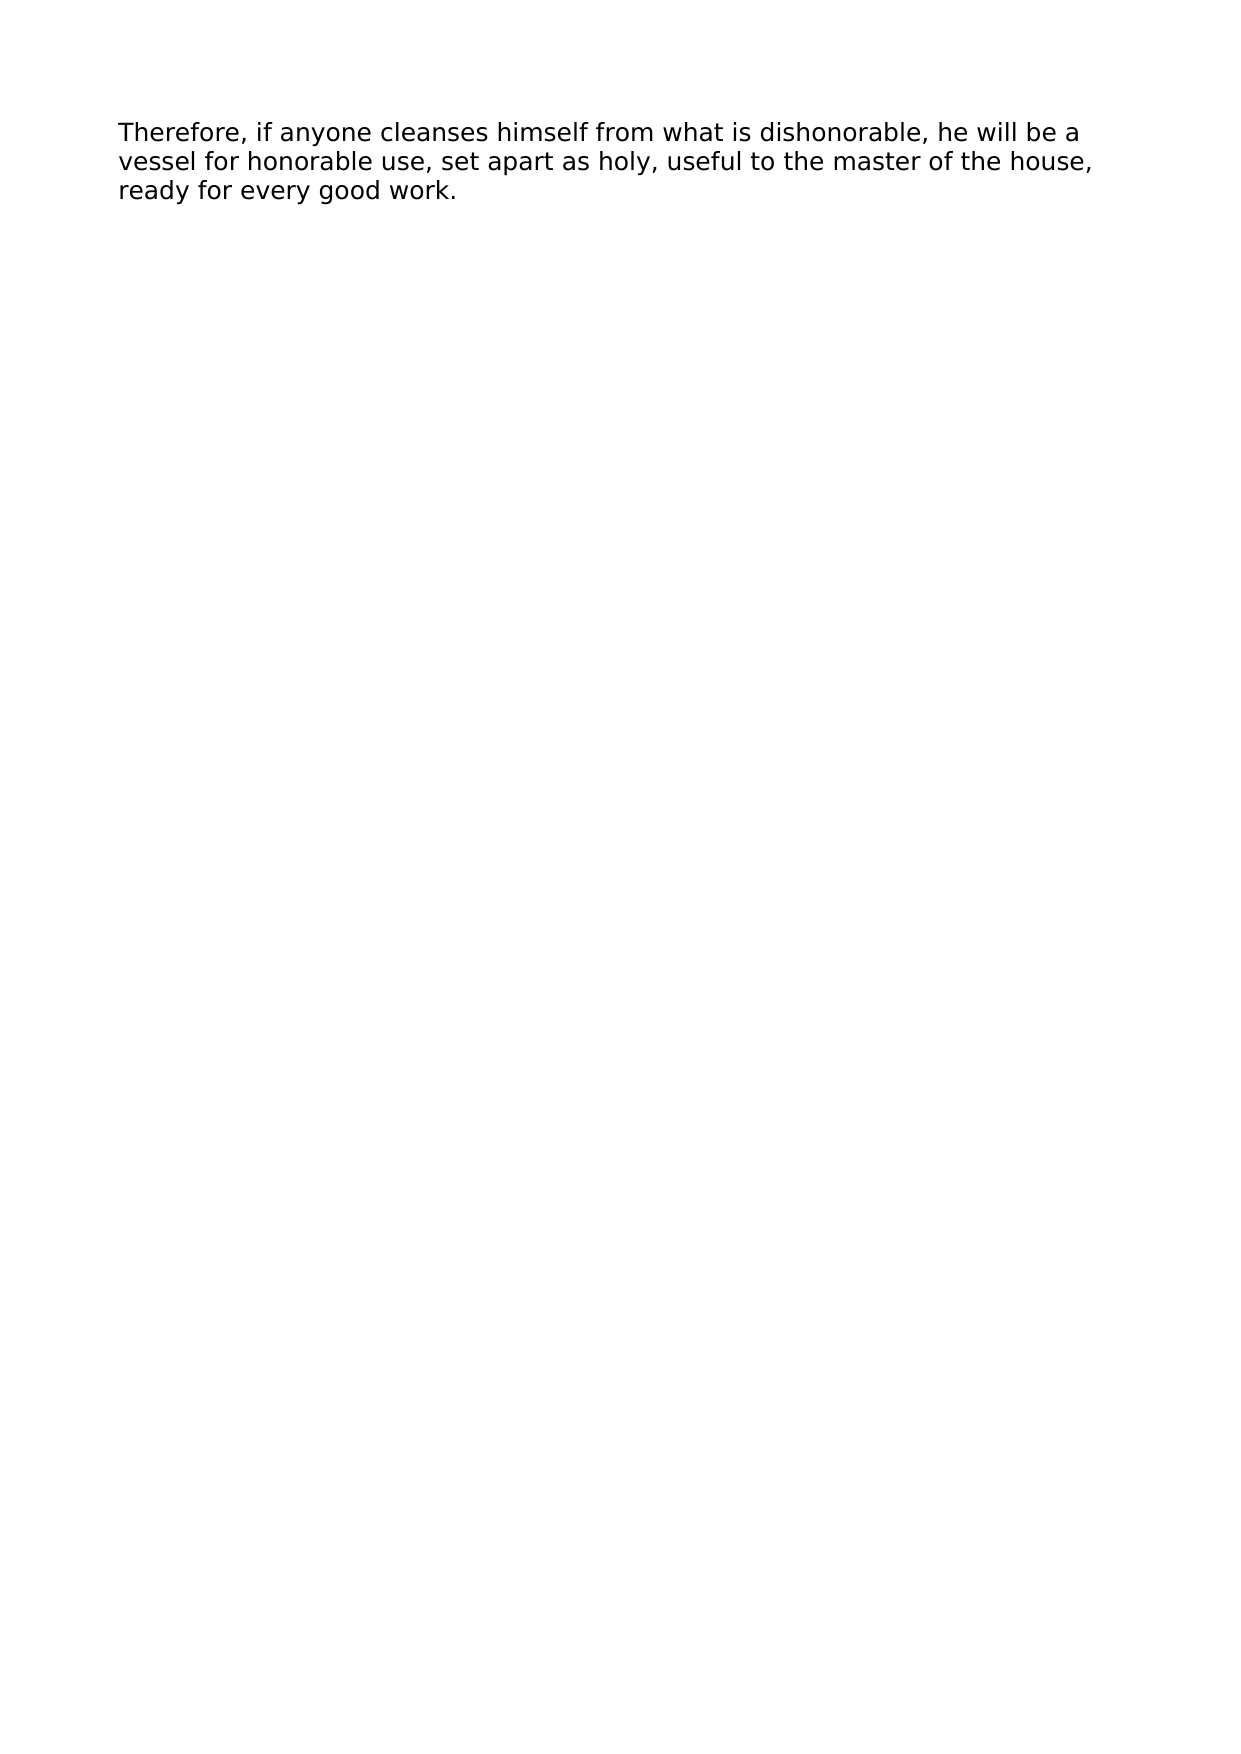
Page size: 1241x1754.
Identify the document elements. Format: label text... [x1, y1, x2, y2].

text Therefore, if anyone cleanses himself from what is dishonorable, he will be a vessel for honorable use, set apart as holy, useful to the master of the house, ready for every good work. [118, 118, 1122, 206]
